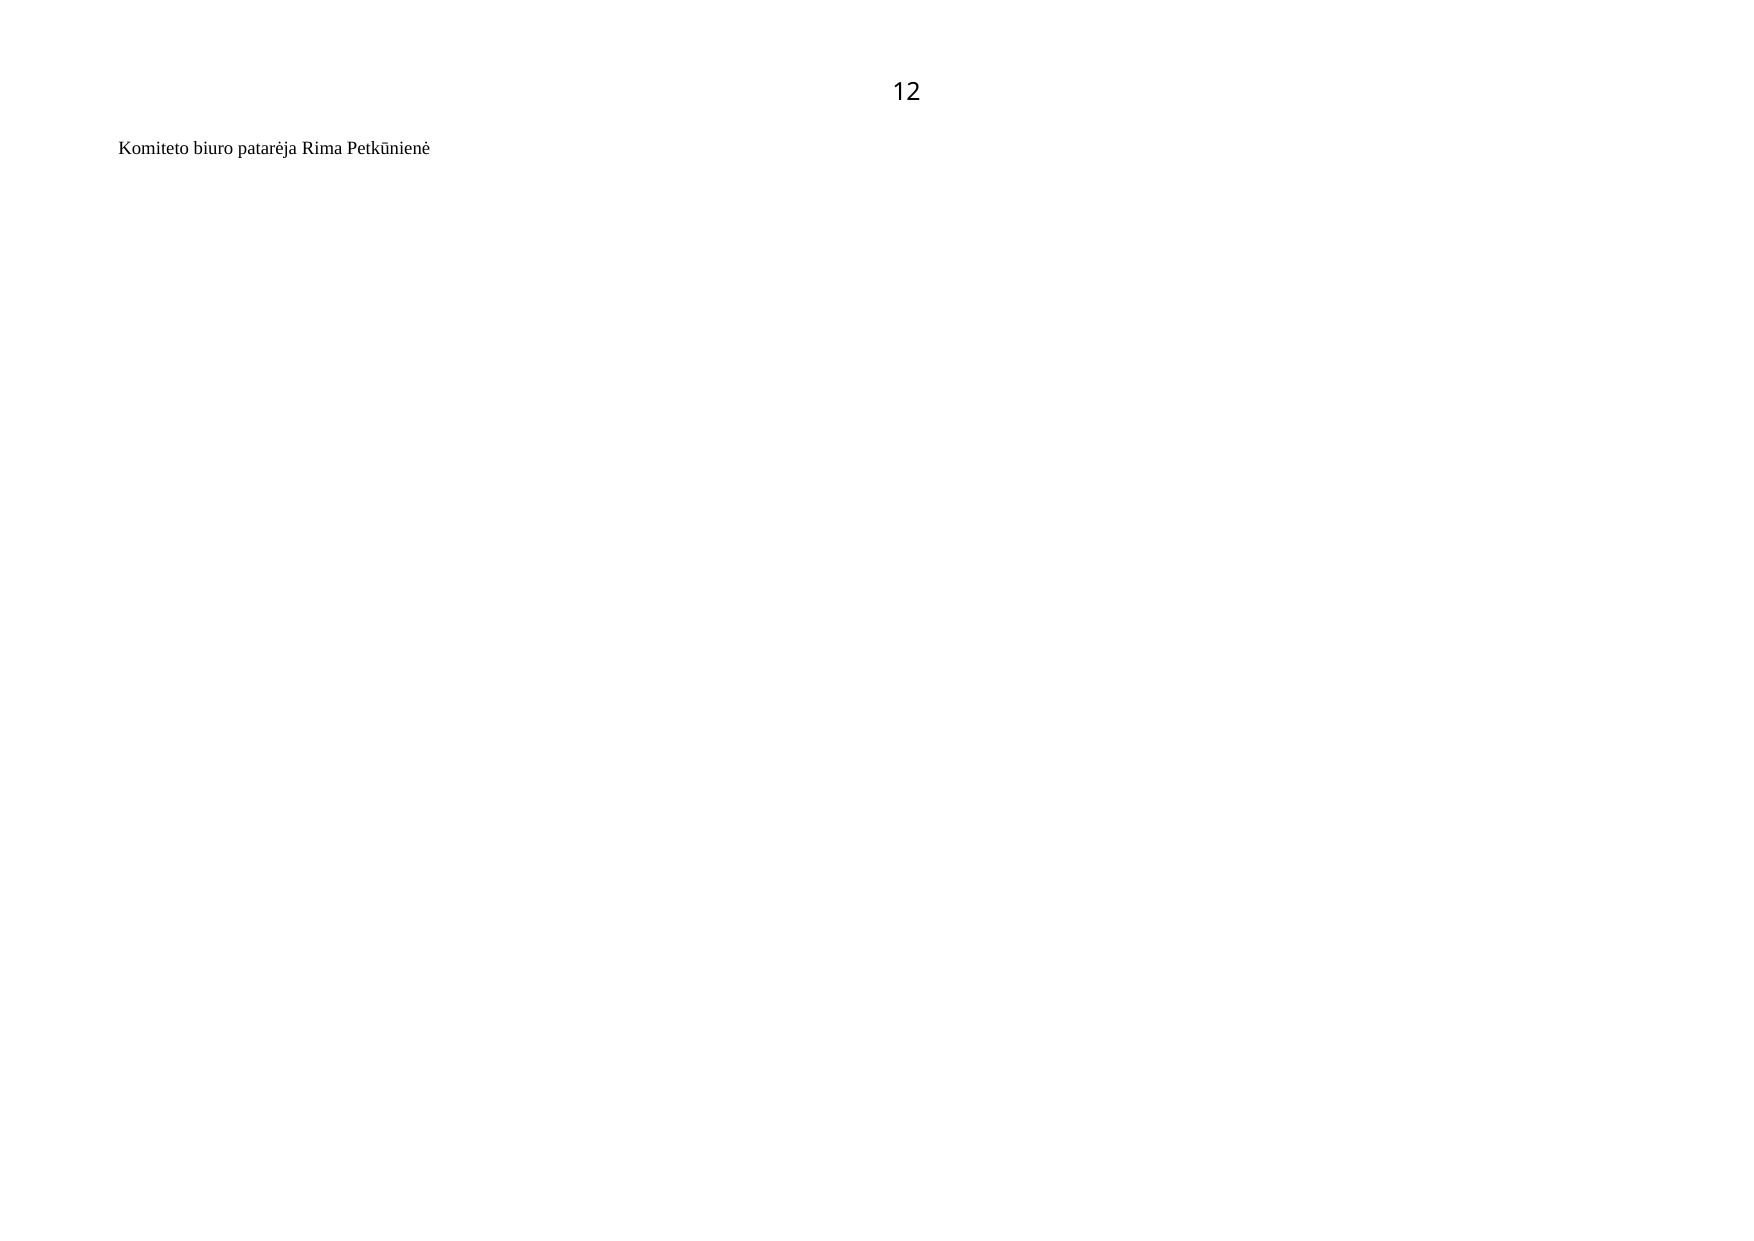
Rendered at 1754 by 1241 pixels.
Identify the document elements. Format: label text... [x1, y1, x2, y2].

text Komiteto biuro patarėja Rima Petkūnienė [118, 137, 1695, 158]
